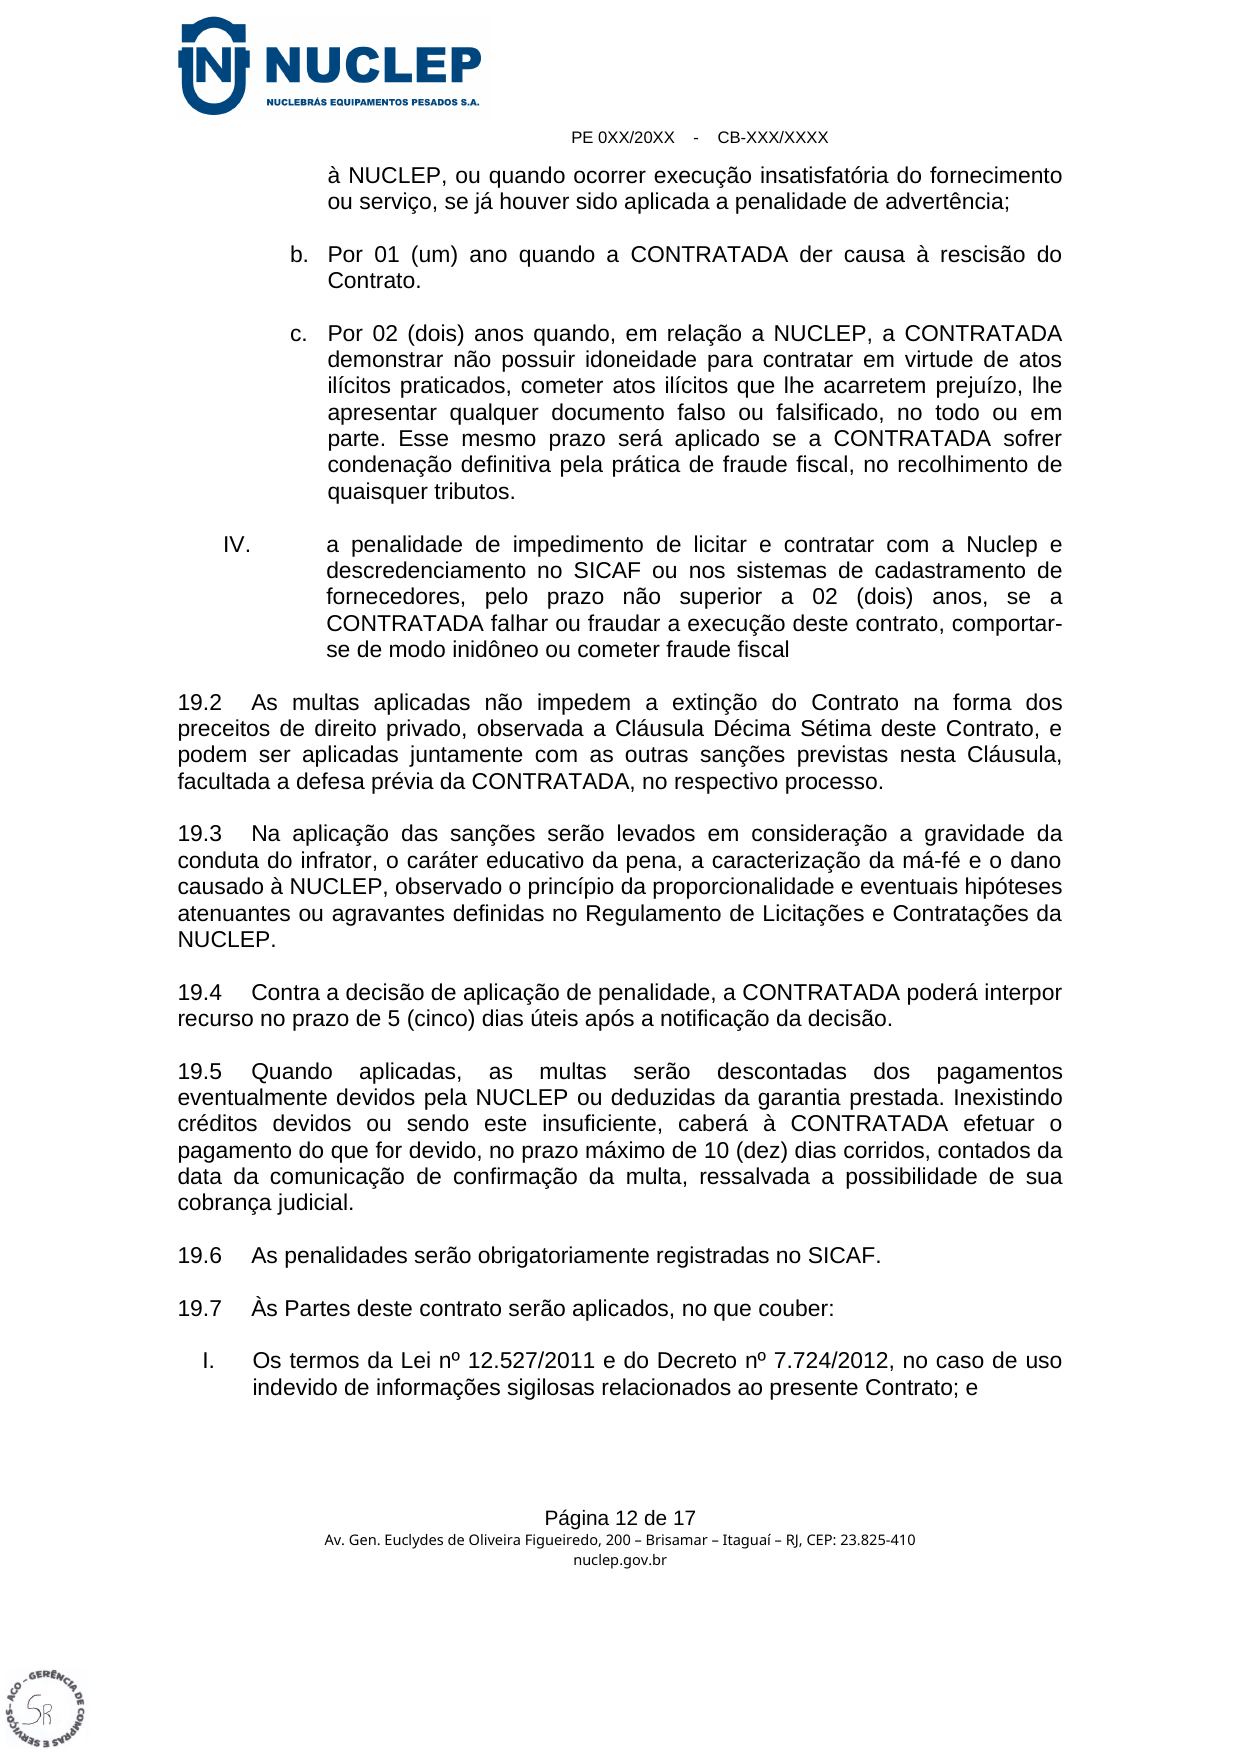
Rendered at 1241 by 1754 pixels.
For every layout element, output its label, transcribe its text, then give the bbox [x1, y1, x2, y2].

picture [178, 15, 493, 119]
list Os termos da Lei nº 12.527/2011 e do Decreto nº 7.724/2012, no caso de uso indevido de informações sigilosas relacionados ao presente Contrato; e [215, 1347, 1063, 1400]
list Às Partes deste contrato serão aplicados, no que couber: [177, 1295, 1063, 1321]
list Por 02 (dois) anos quando, em relação a NUCLEP, a CONTRATADA demonstrar não possuir idoneidade para contratar em virtude de atos ilícitos praticados, cometer atos ilícitos que lhe acarretem prejuízo, lhe apresentar qualquer documento falso ou falsificado, no todo ou em parte. Esse mesmo prazo será aplicado se a CONTRATADA sofrer condenação definitiva pela prática de fraude fiscal, no recolhimento de quaisquer tributos. [290, 320, 1063, 504]
list Por 01 (um) ano quando a CONTRATADA der causa à rescisão do Contrato. [290, 241, 1063, 293]
list Na aplicação das sanções serão levados em consideração a gravidade da conduta do infrator, o caráter educativo da pena, a caracterização da má-fé e o dano causado à NUCLEP, observado o princípio da proporcionalidade e eventuais hipóteses atenuantes ou agravantes definidas no Regulamento de Licitações e Contratações da NUCLEP. [177, 820, 1063, 952]
list Contra a decisão de aplicação de penalidade, a CONTRATADA poderá interpor recurso no prazo de 5 (cinco) dias úteis após a notificação da decisão. [177, 978, 1063, 1031]
list As multas aplicadas não impedem a extinção do Contrato na forma dos preceitos de direito privado, observada a Cláusula Décima Sétima deste Contrato, e podem ser aplicadas juntamente com as outras sanções previstas nesta Cláusula, facultada a defesa prévia da CONTRATADA, no respectivo processo. [177, 689, 1063, 794]
picture [4, 1668, 91, 1749]
list As penalidades serão obrigatoriamente registradas no SICAF. [177, 1242, 1063, 1268]
list à NUCLEP, ou quando ocorrer execução insatisfatória do fornecimento ou serviço, se já houver sido aplicada a penalidade de advertência; [290, 162, 1063, 214]
list Quando aplicadas, as multas serão descontadas dos pagamentos eventualmente devidos pela NUCLEP ou deduzidas da garantia prestada. Inexistindo créditos devidos ou sendo este insuficiente, caberá à CONTRATADA efetuar o pagamento do que for devido, no prazo máximo de 10 (dez) dias corridos, contados da data da comunicação de confirmação da multa, ressalvada a possibilidade de sua cobrança judicial. [177, 1058, 1063, 1216]
list a penalidade de impedimento de licitar e contratar com a Nuclep e descredenciamento no SICAF ou nos sistemas de cadastramento de fornecedores, pelo prazo não superior a 02 (dois) anos, se a CONTRATADA falhar ou fraudar a execução deste contrato, comportar-se de modo inidôneo ou cometer fraude fiscal [251, 531, 1063, 662]
